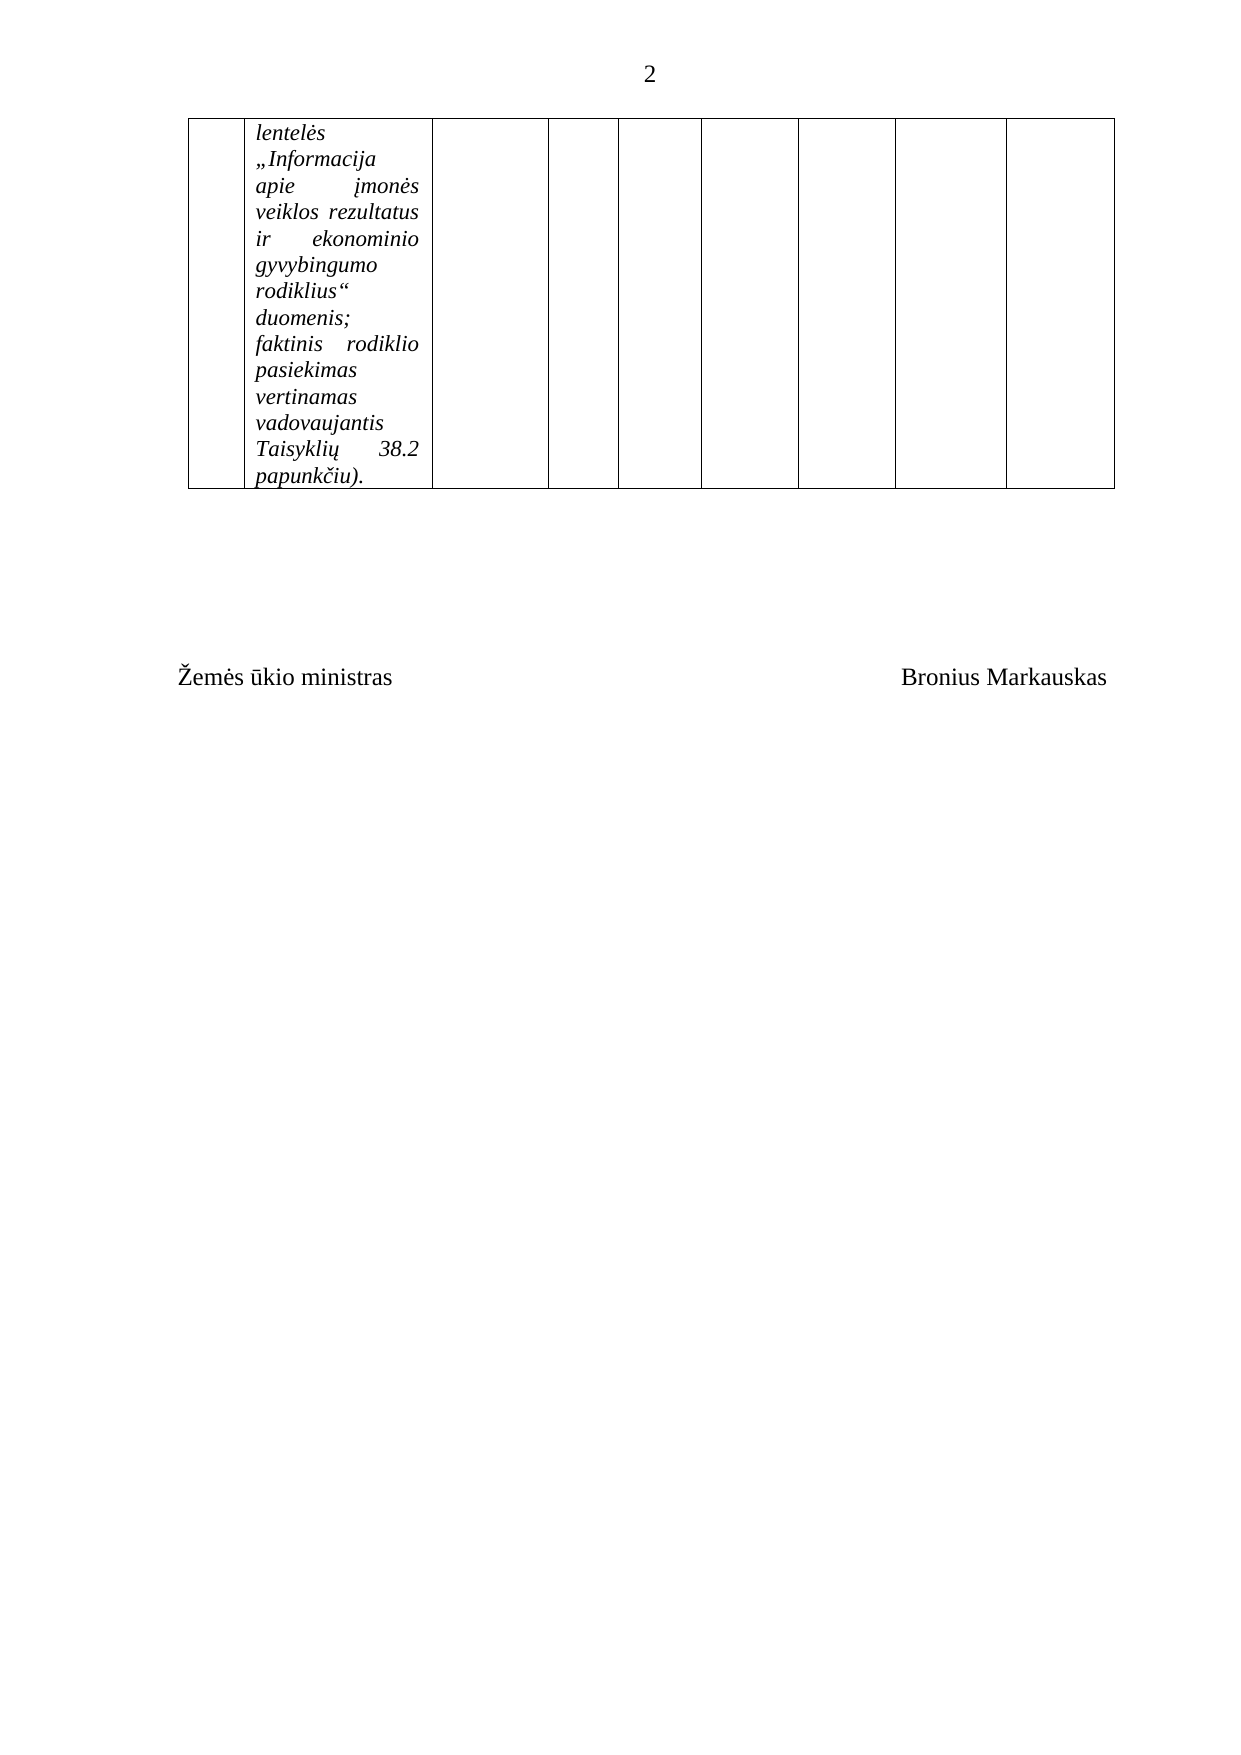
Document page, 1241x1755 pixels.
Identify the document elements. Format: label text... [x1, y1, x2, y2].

table_header [189, 119, 244, 488]
table_header [433, 119, 548, 488]
table_header [799, 119, 895, 488]
table_header [896, 119, 1006, 488]
text Žemės ūkio ministras Bronius Markauskas [177, 662, 1122, 690]
table_header [1007, 119, 1114, 488]
table_header [619, 119, 701, 488]
table_header [702, 119, 798, 488]
table_header lentelės „Informacija apie įmonės veiklos rezultatus ir ekonominio gyvybingumo rodiklius“ duomenis; faktinis rodiklio pasiekimas vertinamas vadovaujantis Taisyklių 38.2 papunkčiu). [245, 119, 432, 488]
table_header [549, 119, 618, 488]
